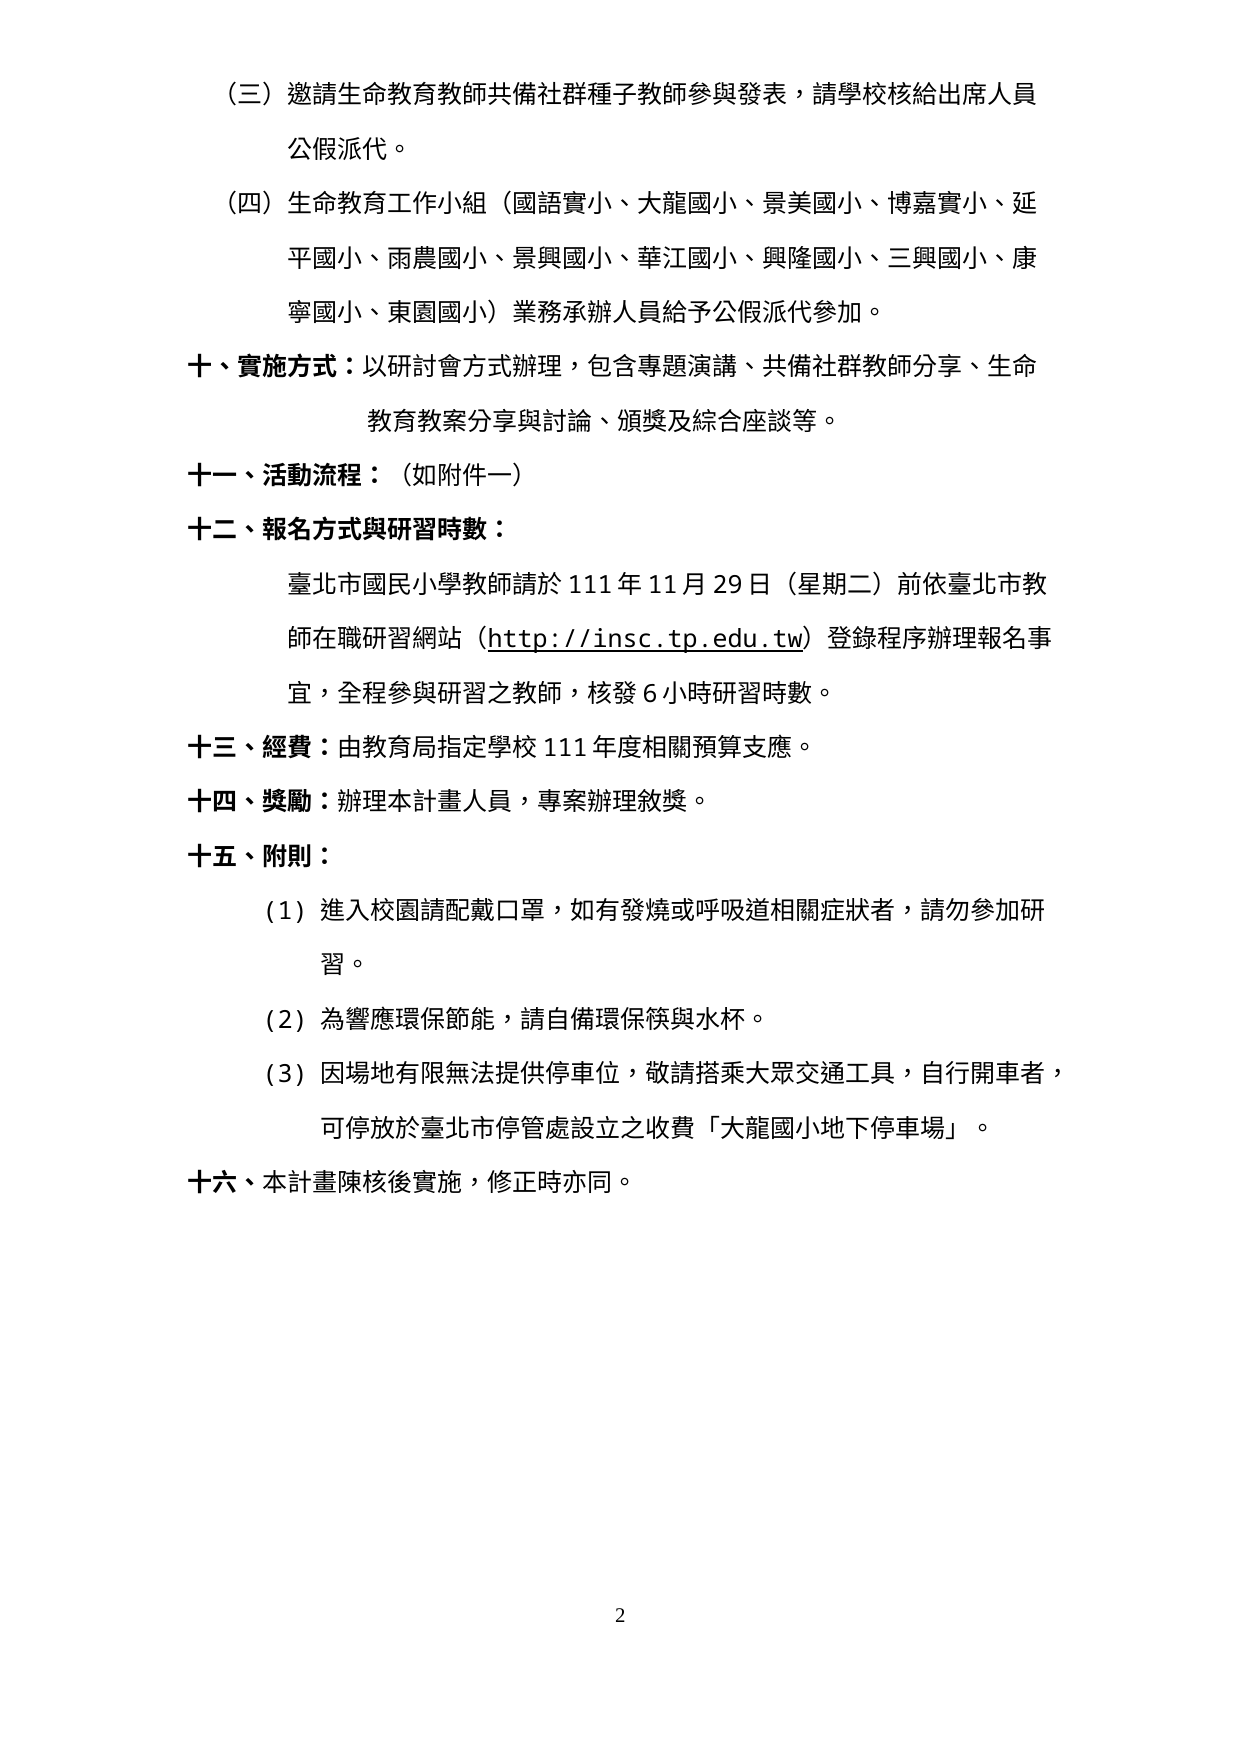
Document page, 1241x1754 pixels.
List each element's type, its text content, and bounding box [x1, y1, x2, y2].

text （三）邀請生命教育教師共備社群種子教師參與發表，請學校核給出席人員公假派代。 [212, 75, 1053, 166]
text 十五、附則： [187, 836, 1053, 872]
text 十一、活動流程：（如附件一） [187, 456, 1053, 492]
text 十二、報名方式與研習時數： [187, 510, 1053, 546]
list 因場地有限無法提供停車位，敬請搭乘大眾交通工具，自行開車者，可停放於臺北市停管處設立之收費「大龍國小地下停車場」。 [262, 1054, 1053, 1144]
text 十六、本計畫陳核後實施，修正時亦同。 [187, 1162, 1053, 1199]
list 進入校園請配戴口罩，如有發燒或呼吸道相關症狀者，請勿參加研習。 [262, 891, 1053, 981]
text 臺北市國民小學教師請於111年11月29日（星期二）前依臺北市教師在職研習網站（http://insc.tp.edu.tw）登錄程序辦理報名事宜，全程參與研習之教師，核發6小時研習時數。 [287, 564, 1053, 709]
text （四）生命教育工作小組（國語實小、大龍國小、景美國小、博嘉實小、延平國小、雨農國小、景興國小、華江國小、興隆國小、三興國小、康寧國小、東園國小）業務承辦人員給予公假派代參加。 [212, 184, 1053, 329]
text 十、實施方式：以研討會方式辦理，包含專題演講、共備社群教師分享、生命教育教案分享與討論、頒獎及綜合座談等。 [187, 347, 1053, 437]
text 十四、獎勵：辦理本計畫人員，專案辦理敘獎。 [187, 782, 1053, 818]
text 十三、經費：由教育局指定學校111年度相關預算支應。 [187, 727, 1053, 764]
list 為響應環保節能，請自備環保筷與水杯。 [262, 999, 1053, 1036]
